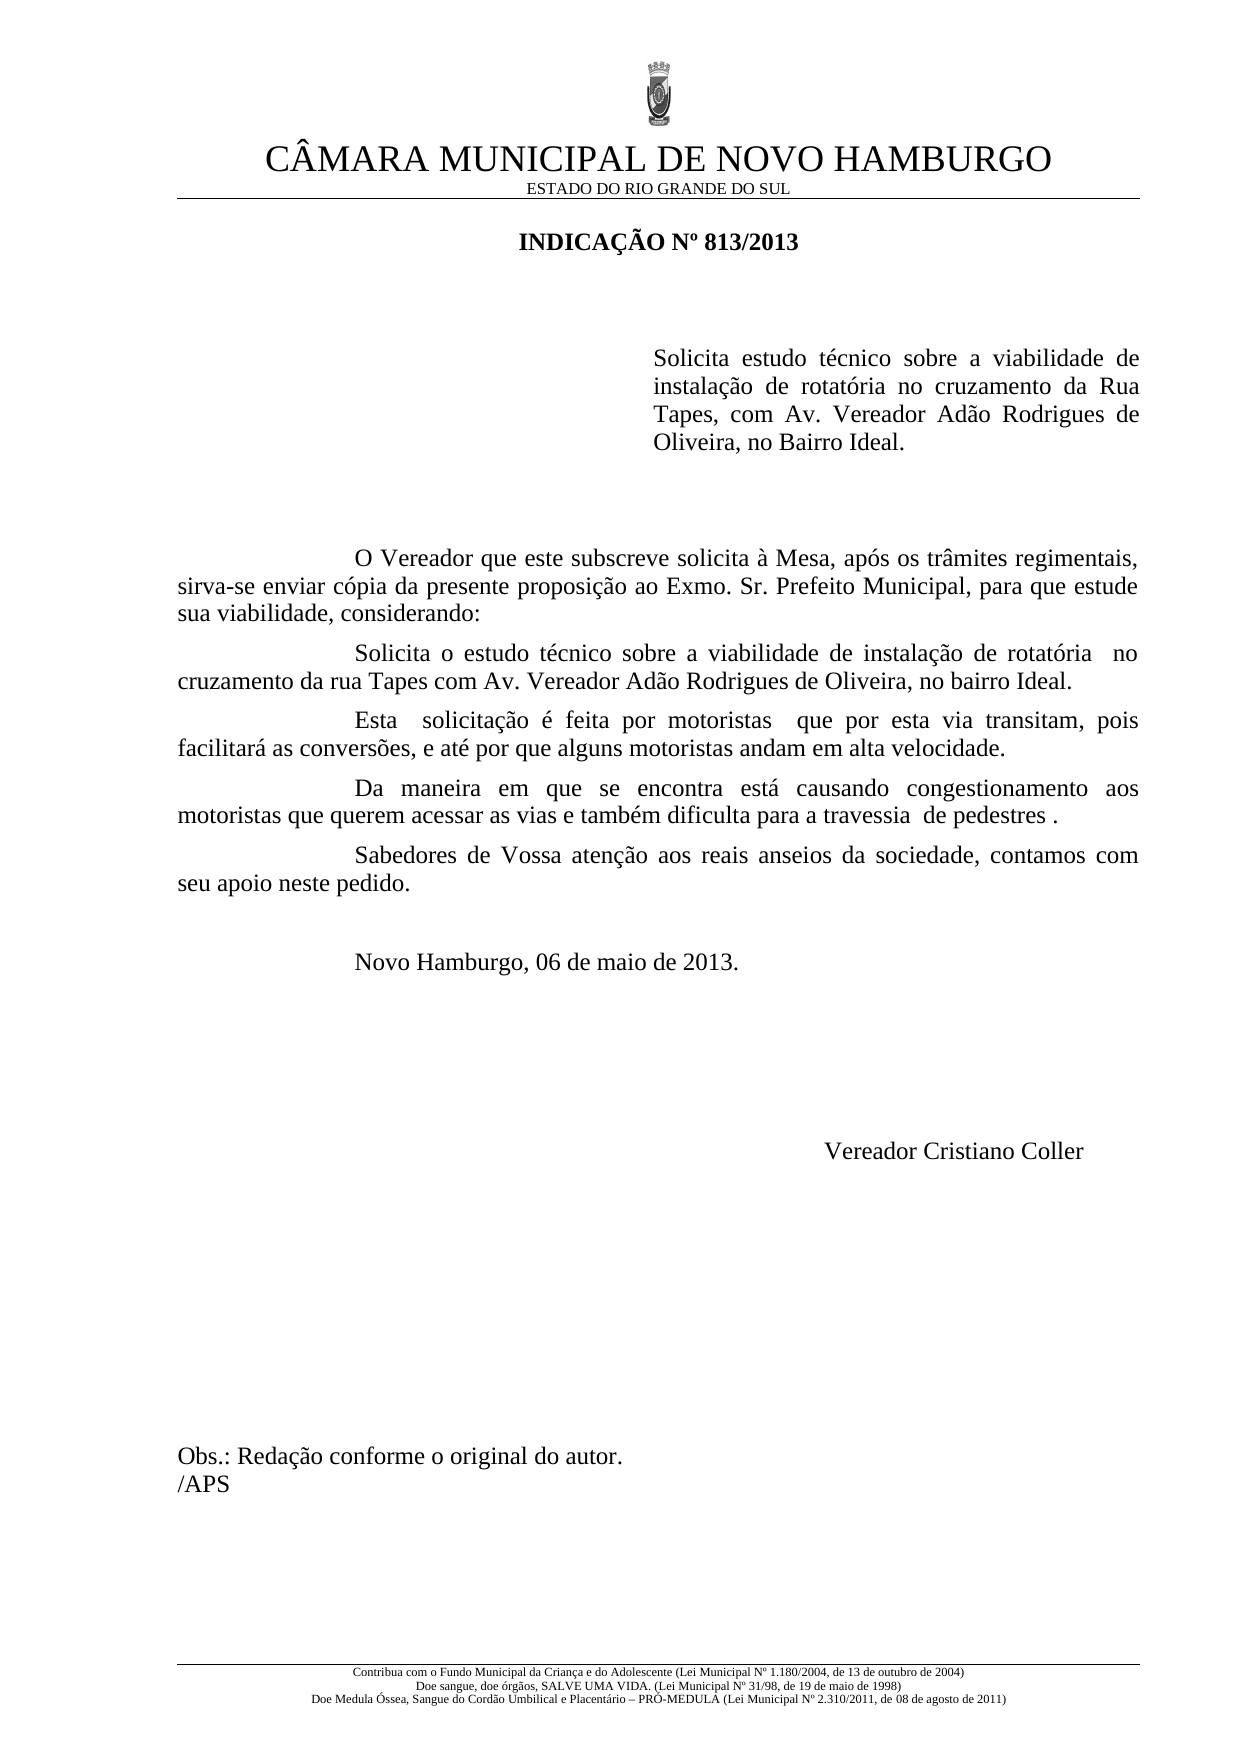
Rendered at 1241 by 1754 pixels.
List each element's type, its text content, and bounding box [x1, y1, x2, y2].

text Da maneira em que se encontra está causando congestionamento aos motoristas que querem acessar as vias e também dificulta para a travessia de pedestres . [177, 774, 1140, 829]
text Sabedores de Vossa atenção aos reais anseios da sociedade, contamos com seu apoio neste pedido. [177, 841, 1140, 896]
text Solicita o estudo técnico sobre a viabilidade de instalação de rotatória no cruzamento da rua Tapes com Av. Vereador Adão Rodrigues de Oliveira, no bairro Ideal. [177, 639, 1140, 694]
text Vereador Cristiano Coller [768, 1137, 1140, 1165]
text /APS [177, 1470, 1140, 1497]
text Novo Hamburgo, 06 de maio de 2013. [177, 948, 1140, 976]
text Esta solicitação é feita por motoristas que por esta via transitam, pois facilitará as conversões, e até por que alguns motoristas andam em alta velocidade. [177, 706, 1140, 762]
text O Vereador que este subscreve solicita à Mesa, após os trâmites regimentais, sirva-se enviar cópia da presente proposição ao Exmo. Sr. Prefeito Municipal, para que estude sua viabilidade, considerando: [177, 544, 1140, 627]
text Solicita estudo técnico sobre a viabilidade de instalação de rotatória no cruzamento da Rua Tapes, com Av. Vereador Adão Rodrigues de Oliveira, no Bairro Ideal. [653, 344, 1140, 455]
text Obs.: Redação conforme o original do autor. [177, 1442, 1140, 1470]
title INDICAÇÃO Nº 813/2013 [177, 228, 1140, 256]
